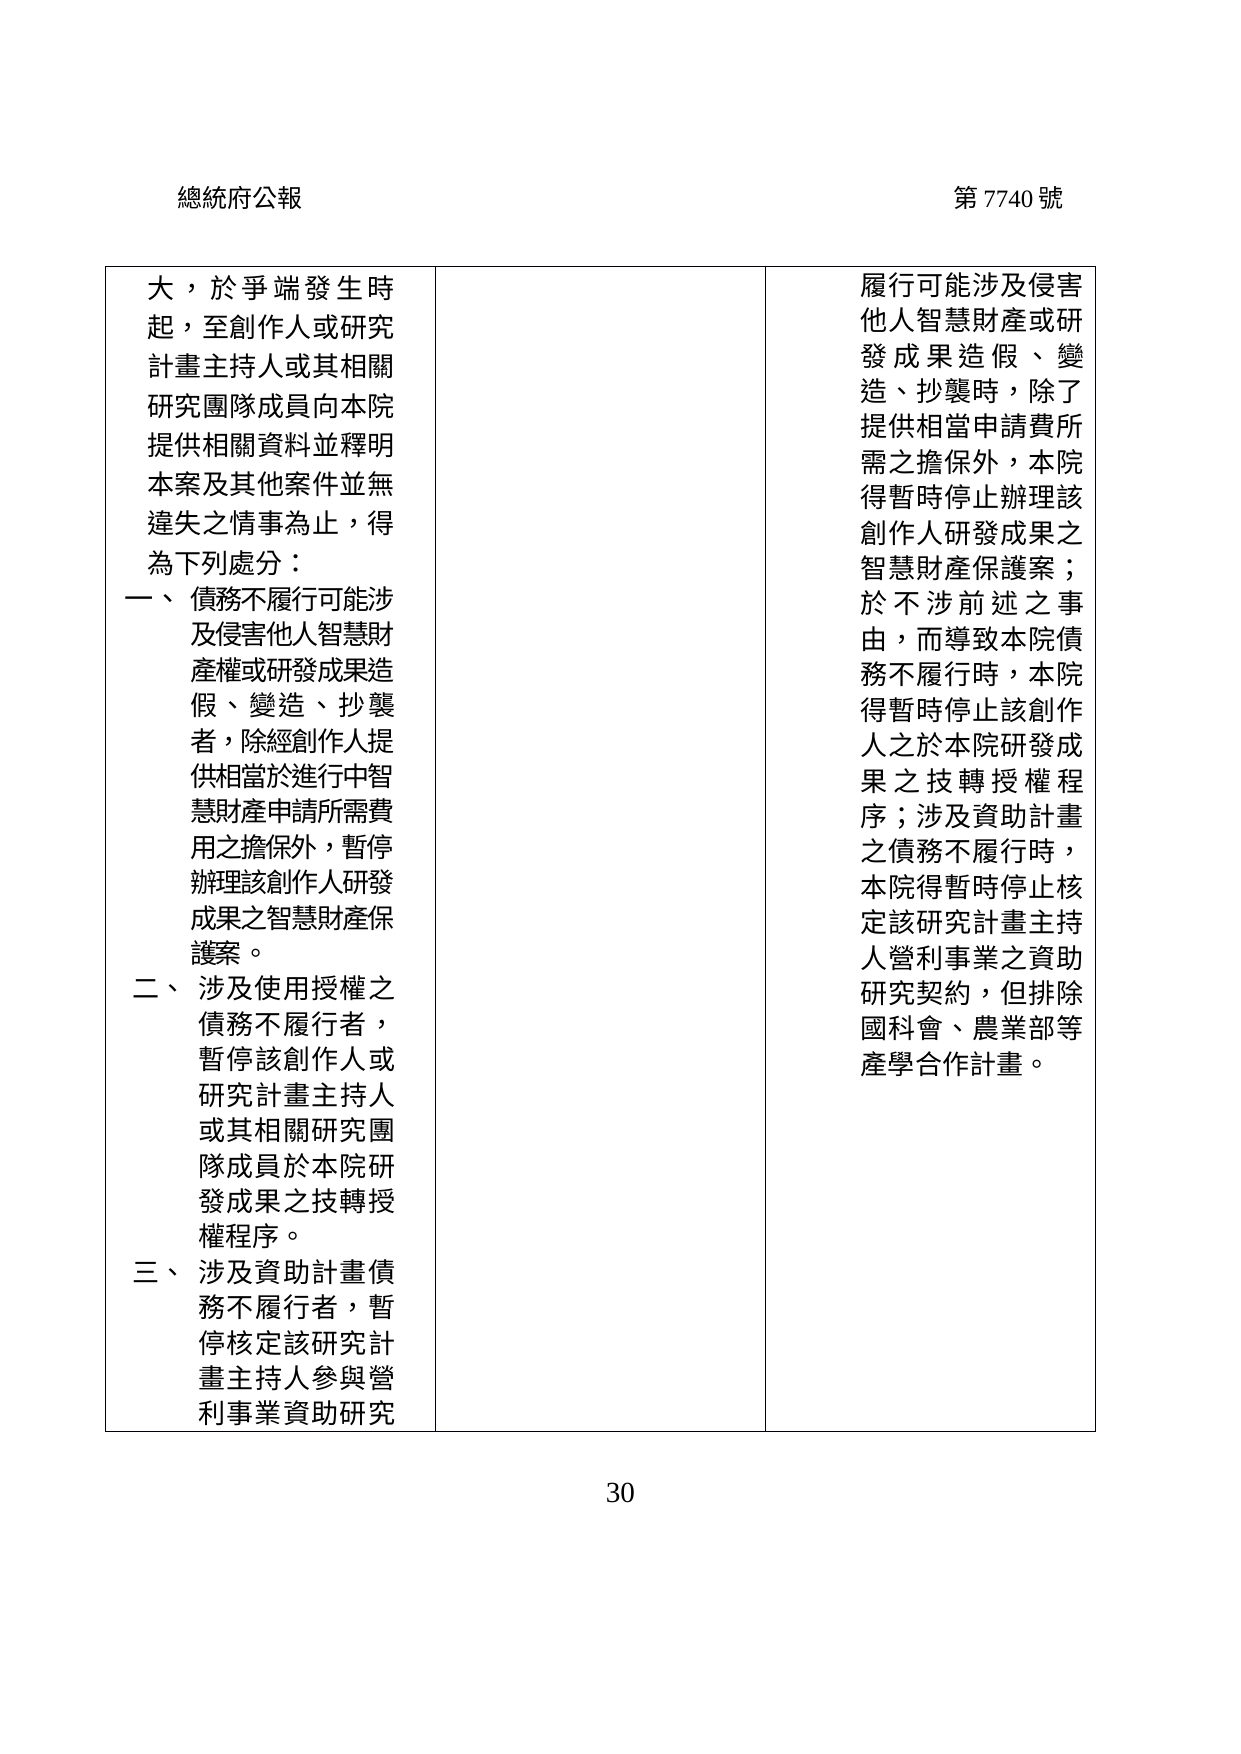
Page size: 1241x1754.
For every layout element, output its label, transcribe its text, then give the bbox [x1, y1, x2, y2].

table_cell [436, 267, 765, 1431]
table_cell 履行可能涉及侵害他人智慧財產或研發成果造假、變造、抄襲時，除了提供相當申請費所需之擔保外，本院得暫時停止辦理該創作人研發成果之智慧財產保護案；於不涉前述之事由，而導致本院債務不履行時，本院得暫時停止該創作人之於本院研發成果之技轉授權程序；涉及資助計畫之債務不履行時，本院得暫時停止核定該研究計畫主持人營利事業之資助研究契約，但排除國科會、農業部等產學合作計畫。 [766, 267, 1095, 1431]
table_cell 第十二條 因可歸責於創作人、研究計畫主持人或其相關研究團隊成員之事由，致本院研發成果技術移轉或資助計畫發生債務不履行，產生下列各項費用或責任者，於本院履行賠償義務後，得向可歸責之創作人或研究計畫主持人或其相關研究團隊成員求償，並得自其研發成果權益收入扣抵之： 涉及訴訟、進行訴訟準備或訴訟外紛爭解決機制之法律或其他相關費用。 損害賠償金、和解金、違約金、遲延利息或其他賠償責任。 本院為避免可歸責於創作人或研究計畫主持人或其相關研究團隊成員之事由致本院債務不履行，採行防免或改善措施所生之費用，準用前項之規定。 因不可歸責本院與授權對象雙方之事由，致本院給付不能而負回復原狀或返還不當得利之義務者，創作人或其他因技術移轉而受有利益之人員及創作人所屬單位，應返還該研發成果依本辦法第七條所受分配之權益收入。 第一項情形，本院為防止損害擴大，於爭端發生時起，至創作人或研究計畫主持人或其相關研究團隊成員向本院提供相關資料並釋明本案及其他案件並無違失之情事為止，得為下列處分： 債務不履行可能涉及侵害他人智慧財產權或研發成果造假、變造、抄襲者，除經創作人提供相當於進行中智慧財產申請所需費用之擔保外，暫停辦理該創作人研發成果之智慧財產保護案。 涉及使用授權之債務不履行者，暫停該創作人或研究計畫主持人或其相關研究團隊成員於本院研發成果之技轉授權程序。 涉及資助計畫債務不履行者，暫停核定該研究計畫主持人參與營利事業資助研究計畫之資助研究契約。 [106, 267, 435, 1431]
